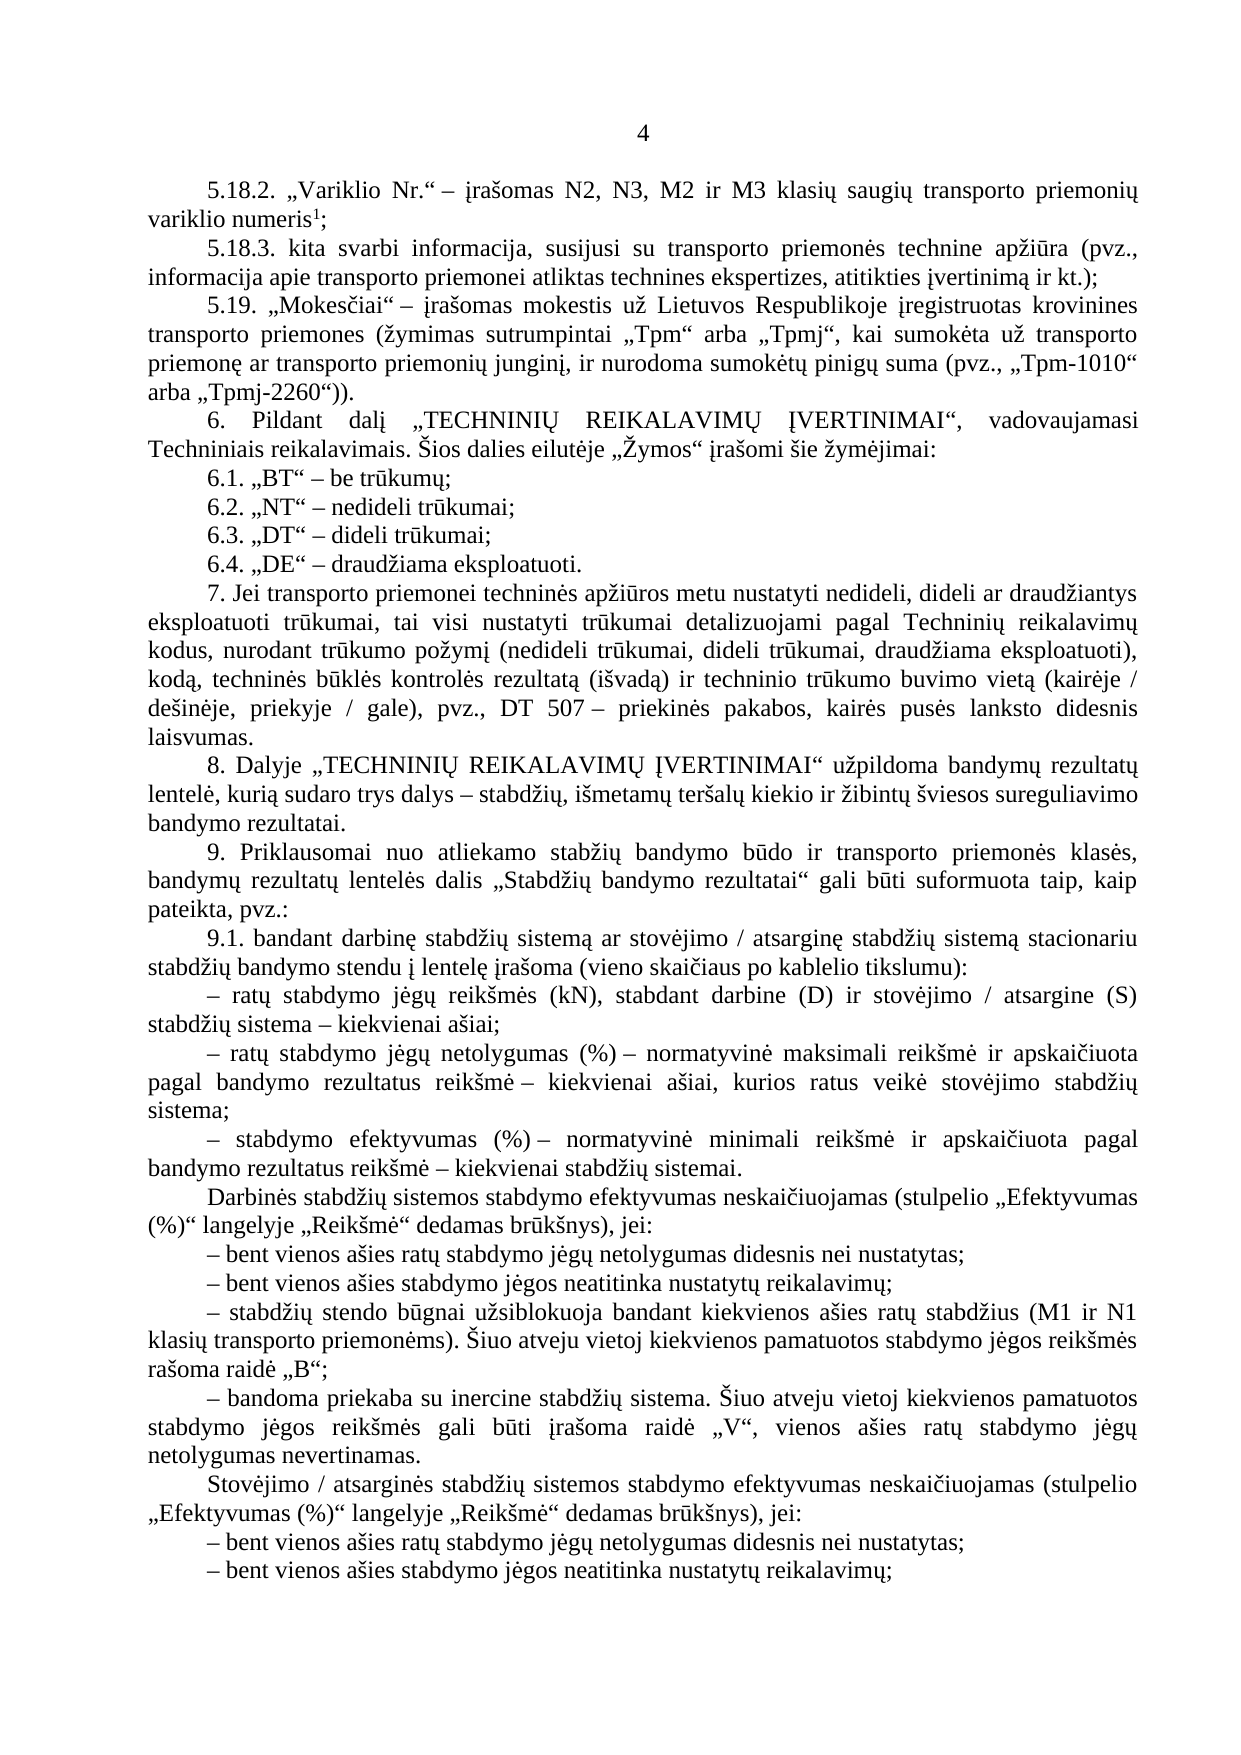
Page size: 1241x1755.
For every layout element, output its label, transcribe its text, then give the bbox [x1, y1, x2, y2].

text Stovėjimo / atsarginės stabdžių sistemos stabdymo efektyvumas neskaičiuojamas (stulpelio „Efektyvumas (%)“ langelyje „Reikšmė“ dedamas brūkšnys), jei: [148, 1469, 1138, 1527]
text – bent vienos ašies ratų stabdymo jėgų netolygumas didesnis nei nustatytas; [148, 1239, 1138, 1268]
text 5.18.3. kita svarbi informacija, susijusi su transporto priemonės technine apžiūra (pvz., informacija apie transporto priemonei atliktas technines ekspertizes, atitikties įvertinimą ir kt.); [148, 233, 1138, 291]
text – stabdymo efektyvumas (%) – normatyvinė minimali reikšmė ir apskaičiuota pagal bandymo rezultatus reikšmė – kiekvienai stabdžių sistemai. [148, 1124, 1138, 1182]
text 9.1. bandant darbinę stabdžių sistemą ar stovėjimo / atsarginę stabdžių sistemą stacionariu stabdžių bandymo stendu į lentelę įrašoma (vieno skaičiaus po kablelio tikslumu): [148, 923, 1138, 981]
text 6.4. „DE“ – draudžiama eksploatuoti. [148, 549, 1138, 578]
text 6.2. „NT“ – nedideli trūkumai; [148, 492, 1138, 521]
text 8. Dalyje „Techninių reikalavimų įvertinimai“ užpildoma bandymų rezultatų lentelė, kurią sudaro trys dalys – stabdžių, išmetamų teršalų kiekio ir žibintų šviesos sureguliavimo bandymo rezultatai. [148, 751, 1138, 837]
text 9. Priklausomai nuo atliekamo stabžių bandymo būdo ir transporto priemonės klasės, bandymų rezultatų lentelės dalis „Stabdžių bandymo rezultatai“ gali būti suformuota taip, kaip pateikta, pvz.: [148, 837, 1138, 923]
text – bent vienos ašies stabdymo jėgos neatitinka nustatytų reikalavimų; [148, 1268, 1138, 1297]
text Darbinės stabdžių sistemos stabdymo efektyvumas neskaičiuojamas (stulpelio „Efektyvumas (%)“ langelyje „Reikšmė“ dedamas brūkšnys), jei: [148, 1182, 1138, 1239]
text 7. Jei transporto priemonei techninės apžiūros metu nustatyti nedideli, dideli ar draudžiantys eksploatuoti trūkumai, tai visi nustatyti trūkumai detalizuojami pagal Techninių reikalavimų kodus, nurodant trūkumo požymį (nedideli trūkumai, dideli trūkumai, draudžiama eksploatuoti), kodą, techninės būklės kontrolės rezultatą (išvadą) ir techninio trūkumo buvimo vietą (kairėje / dešinėje, priekyje / gale), pvz., DT 507 – priekinės pakabos, kairės pusės lanksto didesnis laisvumas. [148, 578, 1138, 751]
text – ratų stabdymo jėgų netolygumas (%) – normatyvinė maksimali reikšmė ir apskaičiuota pagal bandymo rezultatus reikšmė – kiekvienai ašiai, kurios ratus veikė stovėjimo stabdžių sistema; [148, 1038, 1138, 1124]
text 6. Pildant dalį „Techninių reikalavimų įvertinimai“, vadovaujamasi Techniniais reikalavimais. Šios dalies eilutėje „Žymos“ įrašomi šie žymėjimai: [148, 406, 1138, 463]
text – stabdžių stendo būgnai užsiblokuoja bandant kiekvienos ašies ratų stabdžius (M1 ir N1 klasių transporto priemonėms). Šiuo atveju vietoj kiekvienos pamatuotos stabdymo jėgos reikšmės rašoma raidė „B“; [148, 1297, 1138, 1383]
text 6.3. „DT“ – dideli trūkumai; [148, 521, 1138, 549]
text 5.18.2. „Variklio Nr.“ – įrašomas N2, N3, M2 ir M3 klasių saugių transporto priemonių variklio numeris1; [148, 176, 1138, 233]
text – bandoma priekaba su inercine stabdžių sistema. Šiuo atveju vietoj kiekvienos pamatuotos stabdymo jėgos reikšmės gali būti įrašoma raidė „V“, vienos ašies ratų stabdymo jėgų netolygumas nevertinamas. [148, 1383, 1138, 1469]
text 6.1. „BT“ – be trūkumų; [148, 463, 1138, 492]
text 5.19. „Mokesčiai“ – įrašomas mokestis už Lietuvos Respublikoje įregistruotas krovinines transporto priemones (žymimas sutrumpintai „Tpm“ arba „Tpmj“, kai sumokėta už transporto priemonę ar transporto priemonių junginį, ir nurodoma sumokėtų pinigų suma (pvz., „Tpm-1010“ arba „Tpmj-2260“)). [148, 291, 1138, 406]
text – bent vienos ašies ratų stabdymo jėgų netolygumas didesnis nei nustatytas; [148, 1527, 1138, 1556]
text – ratų stabdymo jėgų reikšmės (kN), stabdant darbine (D) ir stovėjimo / atsargine (S) stabdžių sistema – kiekvienai ašiai; [148, 981, 1138, 1038]
text – bent vienos ašies stabdymo jėgos neatitinka nustatytų reikalavimų; [148, 1556, 1138, 1584]
